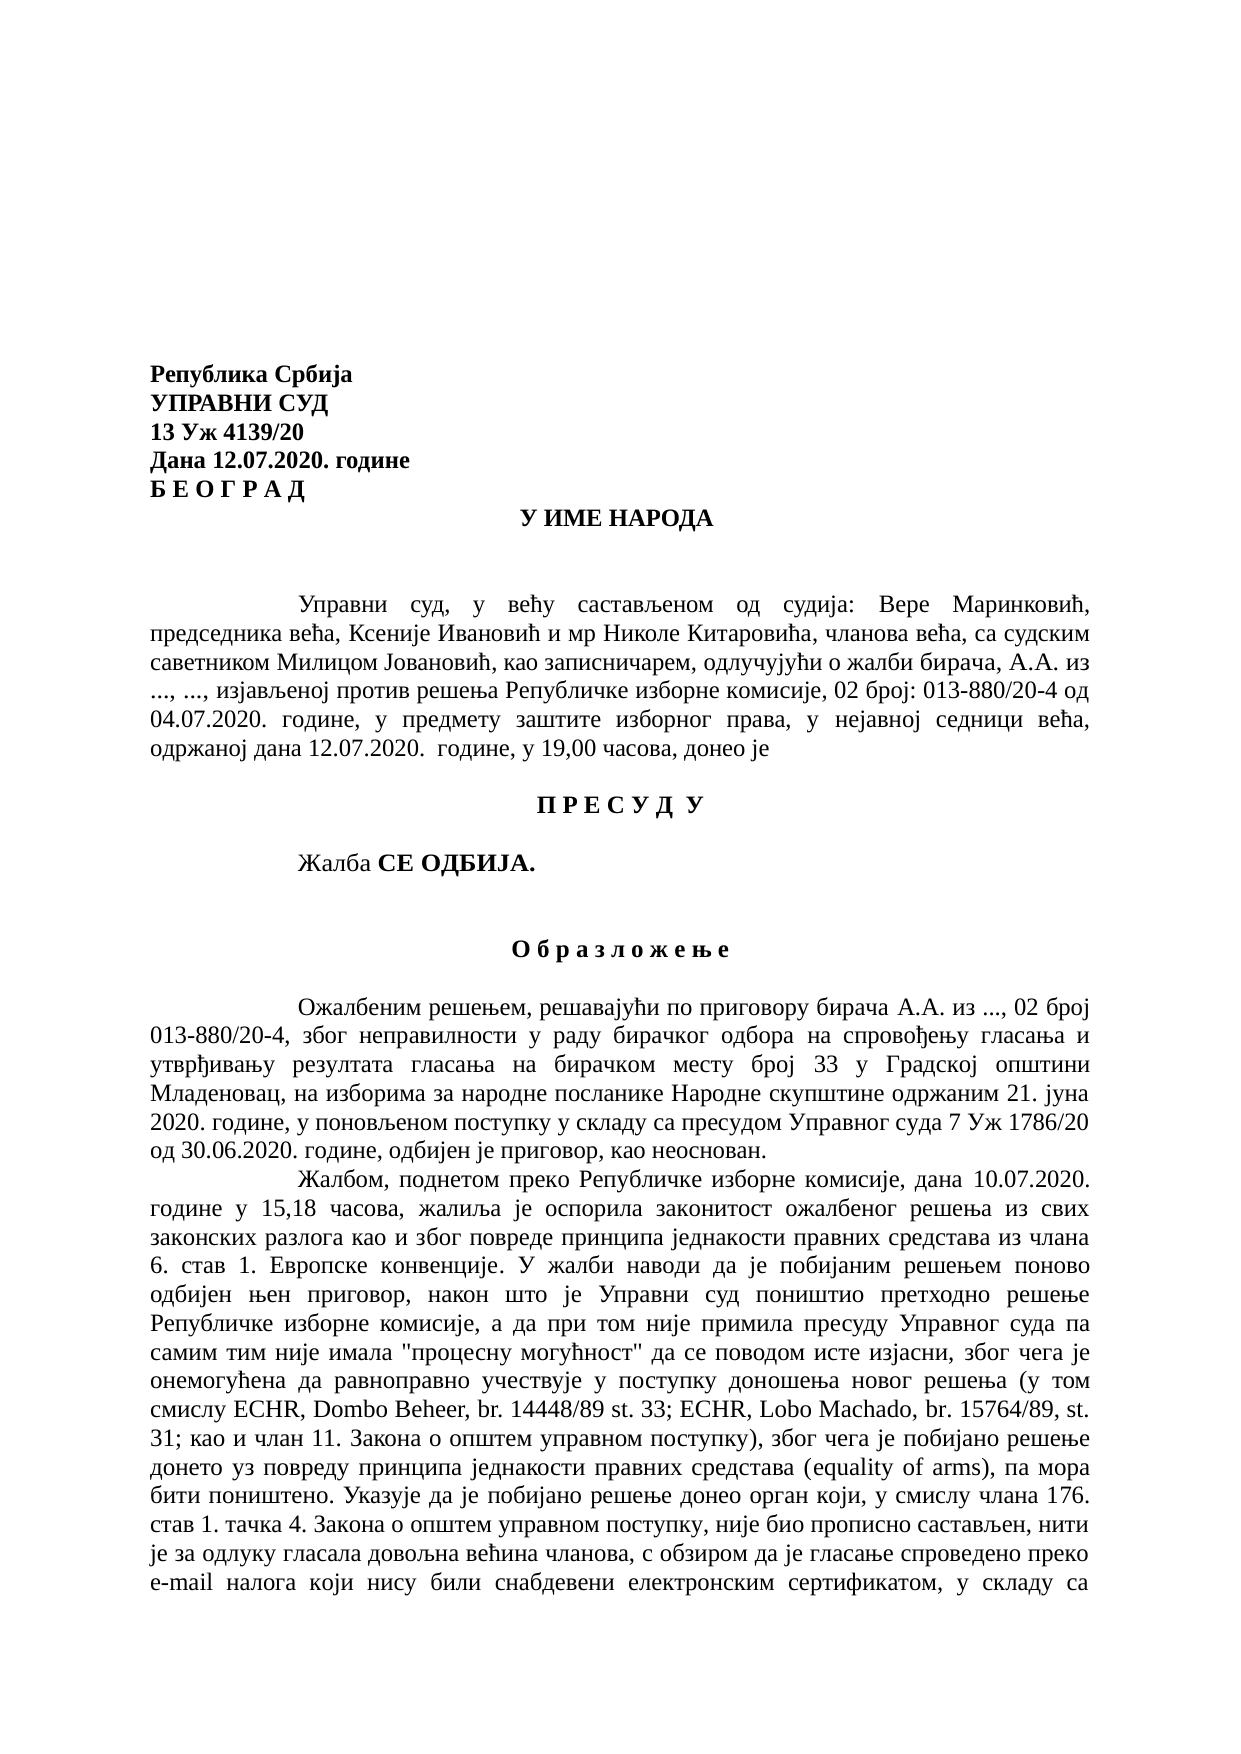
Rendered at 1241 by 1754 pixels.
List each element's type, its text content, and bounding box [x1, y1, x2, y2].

text Република Србија [150, 148, 1090, 388]
text Управни суд, у већу састављеном од судија: Вере Маринковић, председника већа, Ксеније Ивановић и мр Николе Китаровића, чланова већа, са судским саветником Милицом Јовановић, као записничарем, одлучујући о жалби бирача, A.A. из ..., ..., изјављеној против решења Републичке изборне комисије, 02 број: 013-880/20-4 од 04.07.2020. године, у предмету заштите изборног права, у нејавној седници већа, одржаној дана 12.07.2020. године, у 19,00 часова, донео је [150, 589, 1090, 762]
text Б Е О Г Р А Д [150, 474, 1090, 503]
text УПРАВНИ СУД [150, 388, 1090, 417]
text Дана 12.07.2020. године [150, 445, 1090, 474]
text Ожалбеним решењем, решавајући по приговору бирача A.A. из ..., 02 број 013-880/20-4, због неправилности у раду бирачког одбора на спровођењу гласања и утврђивању резултата гласања на бирачком месту број 33 у Градској општини Младеновац, на изборима за народне посланике Народне скупштине одржаним 21. јуна 2020. године, у поновљеном поступку у складу са пресудом Управног суда 7 Уж 1786/20 од 30.06.2020. године, одбијен је приговор, као неоснован. [150, 992, 1090, 1164]
text Жалбом, поднетом преко Републичке изборне комисије, дана 10.07.2020. године у 15,18 часова, жалиља је оспорила законитост ожалбеног решења из свих законских разлога као и због повреде принципа једнакости правних средстава из члана 6. став 1. Европске конвенције. У жалби наводи да је побијаним решењем поново одбијен њен приговор, након што је Управни суд поништио претходно решење Републичке изборне комисије, а да при том није примила пресуду Управног суда па самим тим није имала "процесну могућност" да се поводом исте изјасни, због чега је онемогућена да равноправно учествује у поступку доношења новог решења (у том смислу ECHR, Dombo Beheer, br. 14448/89 st. 33; ECHR, Lobo Machado, br. 15764/89, st. 31; као и члан 11. Закона о општем управном поступку), због чега је побијано решење донето уз повреду принципа једнакости правних средстава (equality of arms), па мора бити поништено. Указује да је побијано решење донео орган који, у смислу члана 176. став 1. тачка 4. Закона о општем управном поступку, није био прописно састављен, нити је за одлуку гласала довољна већина чланова, с обзиром да је гласање спроведено преко e-mail налога који нису били снабдевени електронским сертификатом, у складу са [150, 1164, 1090, 1595]
text П Р Е С У Д У [150, 790, 1090, 819]
text У ИМЕ НАРОДА [150, 503, 1090, 532]
text О б р а з л о ж е њ е [150, 934, 1090, 963]
text 13 Уж 4139/20 [150, 417, 1090, 445]
text Жалба СЕ ОДБИЈА. [150, 848, 1090, 877]
